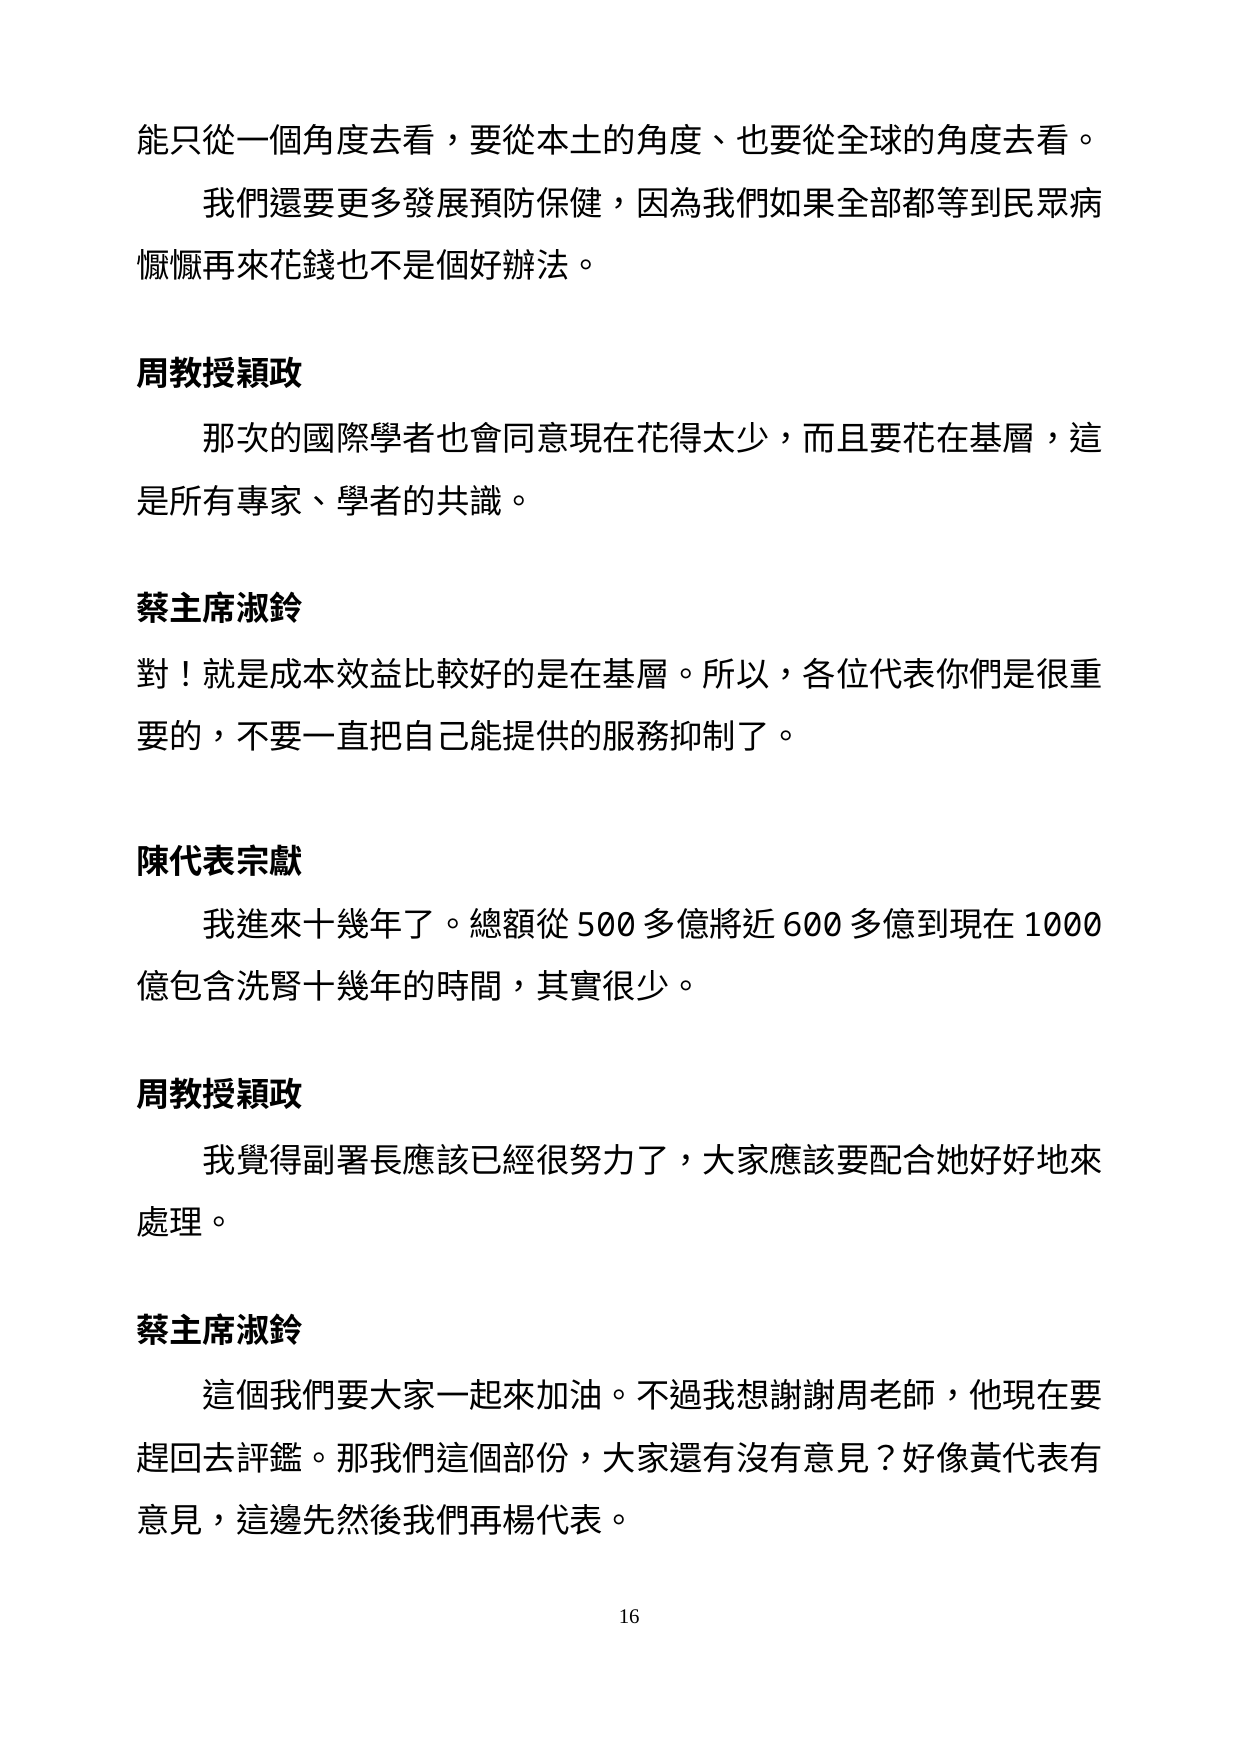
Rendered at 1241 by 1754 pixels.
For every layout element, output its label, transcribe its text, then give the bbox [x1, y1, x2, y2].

text 蔡主席淑鈴 [136, 1303, 1122, 1352]
text 能只從一個角度去看，要從本土的角度、也要從全球的角度去看。 [136, 96, 1122, 159]
text 我進來十幾年了。總額從500多億將近600多億到現在1000億包含洗腎十幾年的時間，其實很少。 [136, 880, 1122, 1005]
text 那次的國際學者也會同意現在花得太少，而且要花在基層，這是所有專家、學者的共識。 [136, 394, 1122, 519]
text 我覺得副署長應該已經很努力了，大家應該要配合她好好地來處理。 [136, 1116, 1122, 1241]
text 對！就是成本效益比較好的是在基層。所以，各位代表你們是很重要的，不要一直把自己能提供的服務抑制了。 [136, 630, 1122, 755]
text 我們還要更多發展預防保健，因為我們如果全部都等到民眾病懨懨再來花錢也不是個好辦法。 [136, 159, 1122, 284]
text 蔡主席淑鈴 [136, 582, 1122, 630]
text 周教授穎政 [136, 1068, 1122, 1116]
text 這個我們要大家一起來加油。不過我想謝謝周老師，他現在要趕回去評鑑。那我們這個部份，大家還有沒有意見？好像黃代表有意見，這邊先然後我們再楊代表。 [136, 1352, 1122, 1539]
text 周教授穎政 [136, 346, 1122, 394]
text 陳代表宗獻 [136, 818, 1122, 880]
